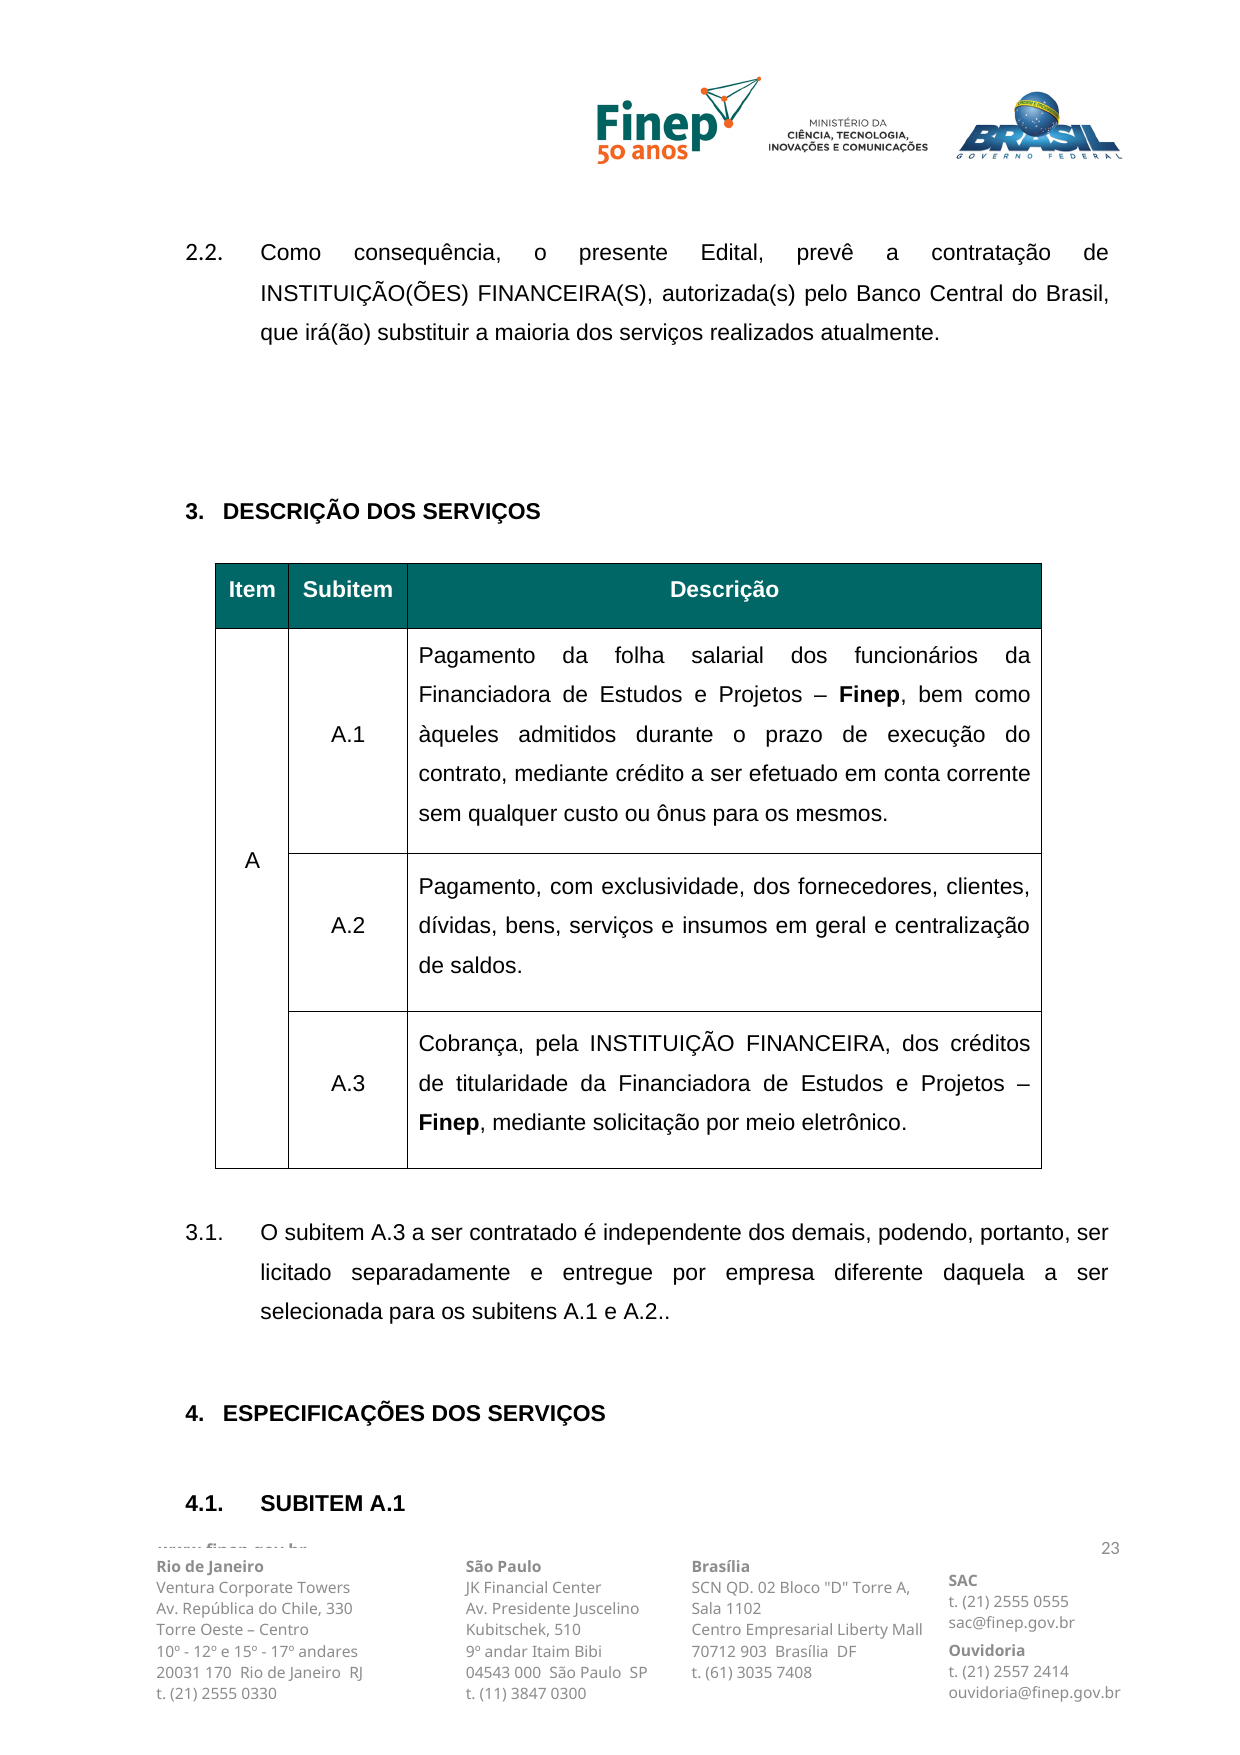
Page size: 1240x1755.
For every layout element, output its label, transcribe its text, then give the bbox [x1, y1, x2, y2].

table_cell A.3 [289, 1012, 407, 1168]
table_cell Pagamento da folha salarial dos funcionários da Financiadora de Estudos e Projetos – Finep, bem como àqueles admitidos durante o prazo de execução do contrato, mediante crédito a ser efetuado em conta corrente sem qualquer custo ou ônus para os mesmos. [408, 629, 1041, 853]
table_header Descrição [408, 564, 1041, 628]
list DESCRIÇÃO DOS SERVIÇOS [185, 498, 1110, 525]
table_cell Cobrança, pela INSTITUIÇÃO FINANCEIRA, dos créditos de titularidade da Financiadora de Estudos e Projetos – Finep, mediante solicitação por meio eletrônico. [408, 1012, 1041, 1168]
table_cell A.1 [289, 629, 407, 853]
list SUBITEM A.1 [185, 1490, 1110, 1516]
list ESPECIFICAÇÕES DOS SERVIÇOS [185, 1400, 1110, 1427]
table_cell A.2 [289, 854, 407, 1011]
table_header Subitem [289, 564, 407, 628]
table_header Item [216, 564, 288, 628]
table_cell A [216, 629, 288, 1168]
list O subitem A.3 a ser contratado é independente dos demais, podendo, portanto, ser licitado separadamente e entregue por empresa diferente daquela a ser selecionada para os subitens A.1 e A.2.. [185, 1219, 1110, 1325]
list Como consequência, o presente Edital, prevê a contratação de INSTITUIÇÃO(ÕES) FINANCEIRA(S), autorizada(s) pelo Banco Central do Brasil, que irá(ão) substituir a maioria dos serviços realizados atualmente. [185, 236, 1110, 346]
table_cell Pagamento, com exclusividade, dos fornecedores, clientes, dívidas, bens, serviços e insumos em geral e centralização de saldos. [408, 854, 1041, 1011]
